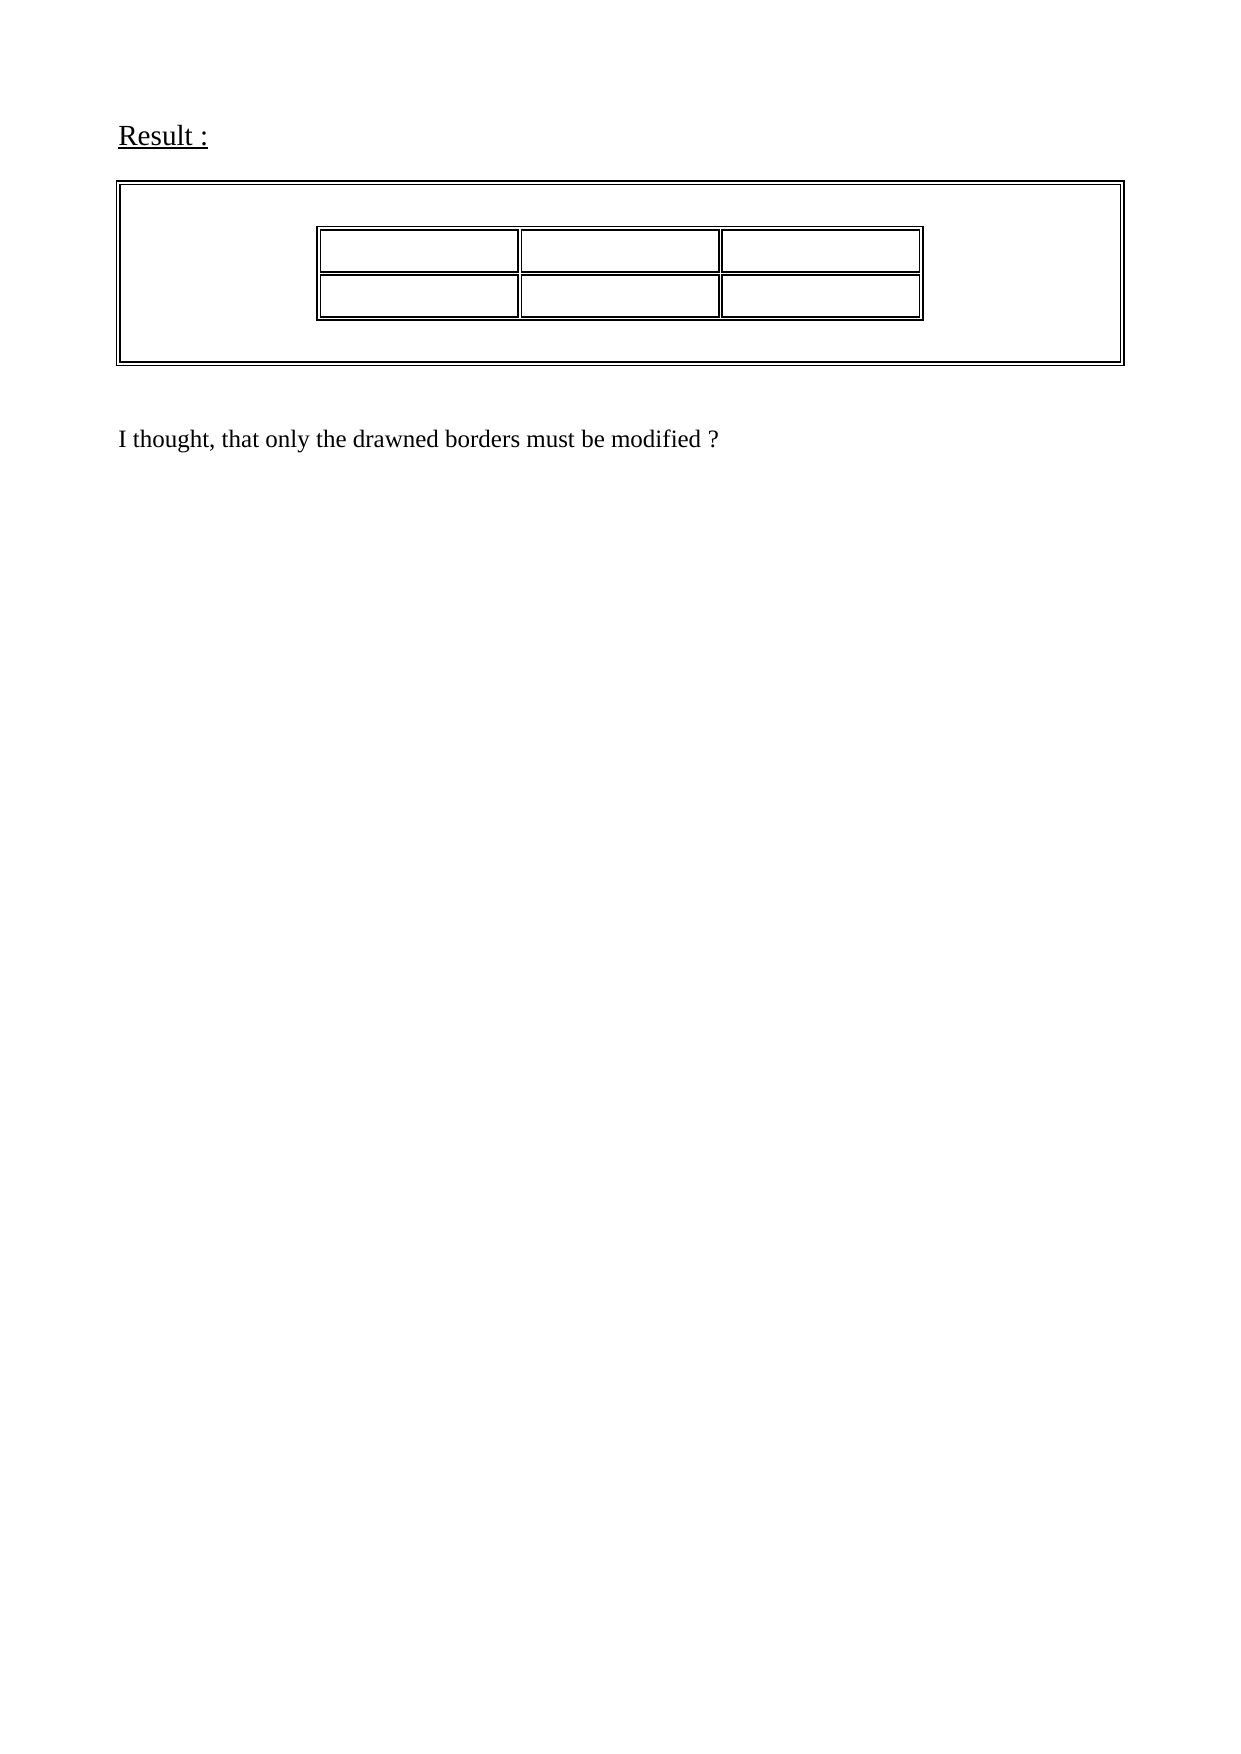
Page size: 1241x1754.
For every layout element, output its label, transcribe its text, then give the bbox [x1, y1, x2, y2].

table_header [921, 185, 1120, 226]
table_cell [522, 276, 718, 316]
table_cell [121, 226, 316, 271]
table_cell [723, 231, 919, 271]
table_header [121, 185, 319, 226]
table_cell [520, 321, 720, 361]
table_header [319, 185, 520, 226]
table_cell [321, 231, 517, 271]
table_cell [921, 316, 1120, 361]
table_cell [121, 271, 316, 316]
text I thought, that only the drawned borders must be modified ? [118, 424, 1122, 452]
table_cell [723, 276, 919, 316]
table_cell [924, 271, 1120, 316]
table_cell [319, 321, 520, 361]
table_cell [720, 321, 921, 361]
table_header [720, 185, 921, 226]
table_cell [121, 316, 319, 361]
table_cell [321, 276, 517, 316]
table_cell [522, 231, 718, 271]
text Result : [118, 118, 1122, 152]
table_header [520, 185, 720, 226]
table_cell [924, 226, 1120, 271]
